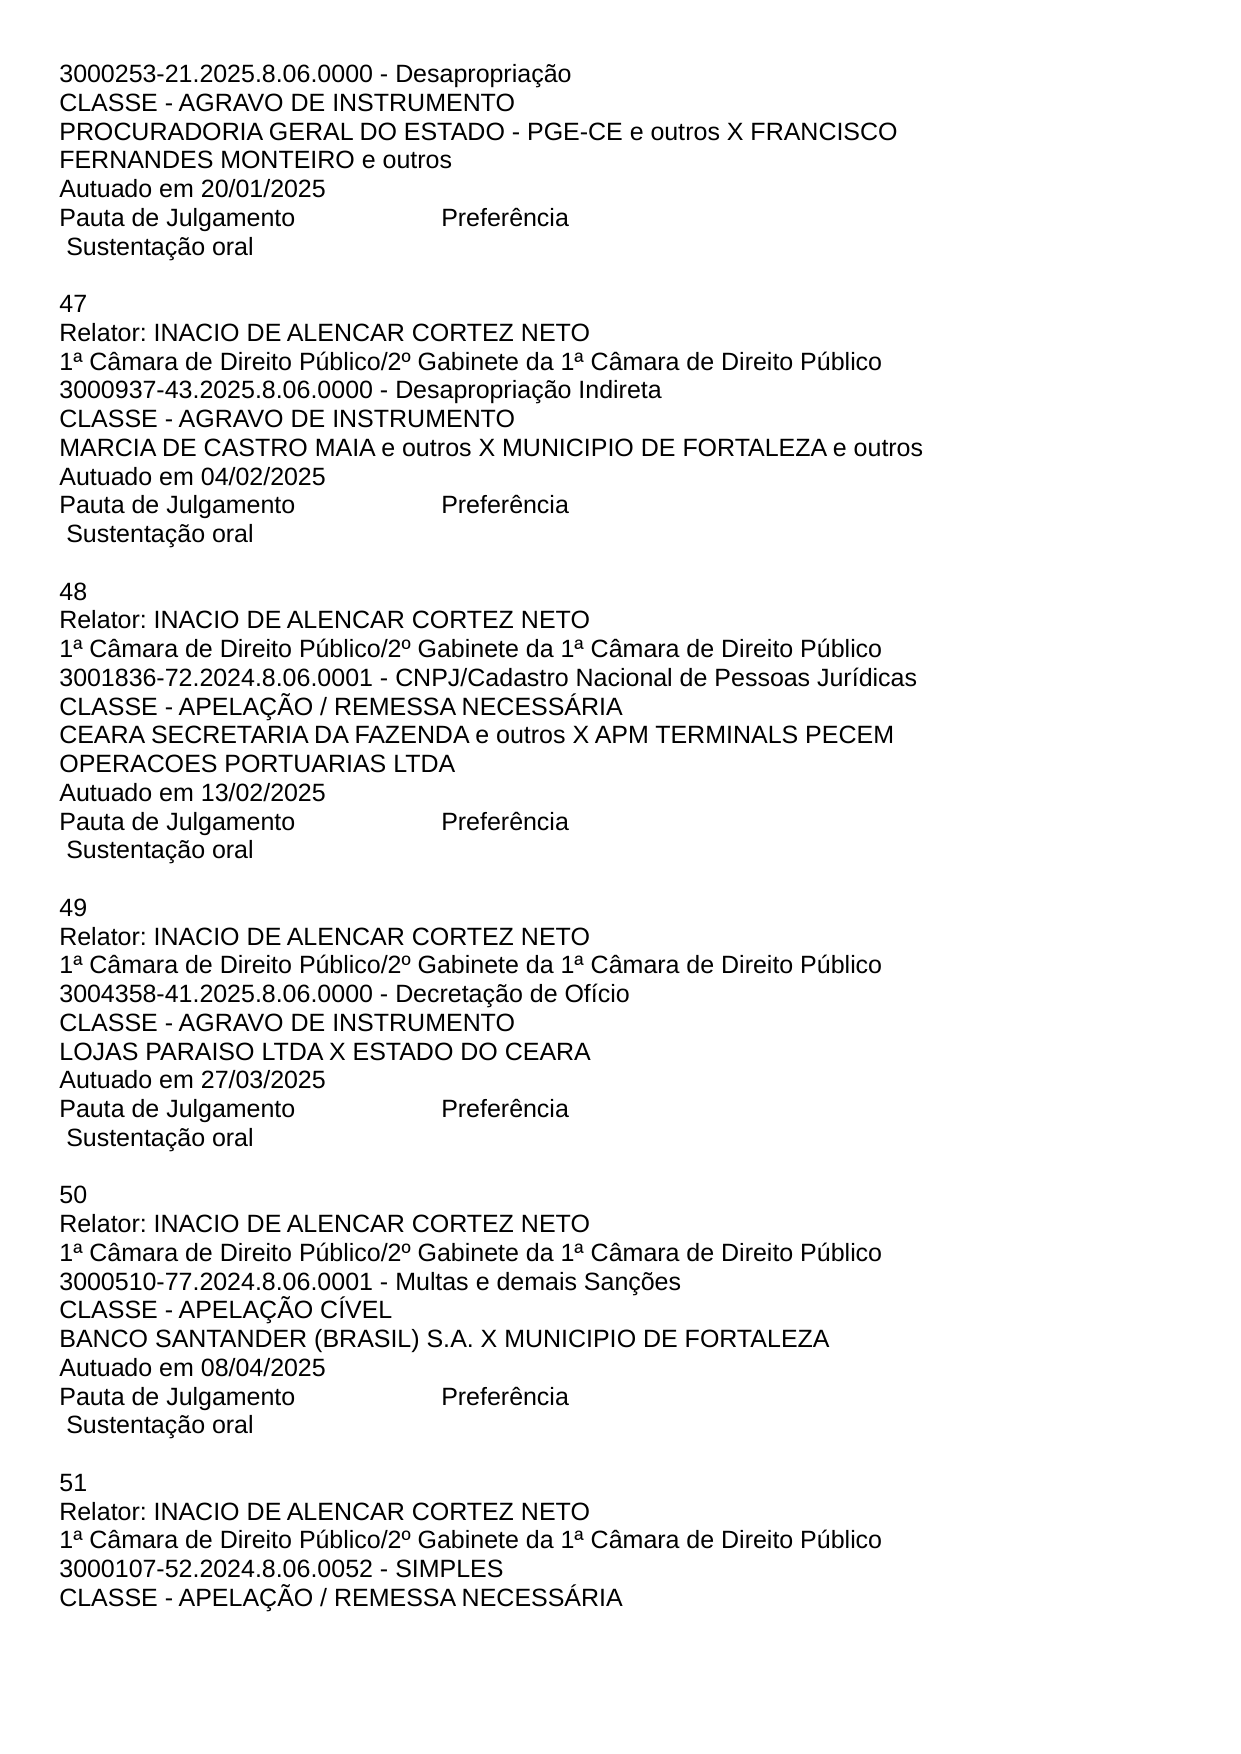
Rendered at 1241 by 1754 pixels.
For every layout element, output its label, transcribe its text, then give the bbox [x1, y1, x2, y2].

text BANCO SANTANDER (BRASIL) S.A. X MUNICIPIO DE FORTALEZA [59, 1324, 989, 1353]
text 3000937-43.2025.8.06.0000 - Desapropriação Indireta [59, 375, 989, 404]
text 3000510-77.2024.8.06.0001 - Multas e demais Sanções [59, 1267, 989, 1295]
text Pauta de Julgamento Preferência [59, 203, 989, 232]
text 1ª Câmara de Direito Público/2º Gabinete da 1ª Câmara de Direito Público [59, 950, 989, 979]
text 3001836-72.2024.8.06.0001 - CNPJ/Cadastro Nacional de Pessoas Jurídicas [59, 663, 989, 692]
text Autuado em 13/02/2025 [59, 778, 989, 807]
text CEARA SECRETARIA DA FAZENDA e outros X APM TERMINALS PECEM OPERACOES PORTUARIAS LTDA [59, 720, 989, 778]
text 3004358-41.2025.8.06.0000 - Decretação de Ofício [59, 979, 989, 1008]
text Autuado em 04/02/2025 [59, 462, 989, 490]
text 48 [59, 577, 989, 605]
text 1ª Câmara de Direito Público/2º Gabinete da 1ª Câmara de Direito Público [59, 1525, 989, 1554]
text 51 [59, 1468, 989, 1497]
text Relator: INACIO DE ALENCAR CORTEZ NETO [59, 922, 989, 950]
text MARCIA DE CASTRO MAIA e outros X MUNICIPIO DE FORTALEZA e outros [59, 433, 989, 462]
text CLASSE - APELAÇÃO / REMESSA NECESSÁRIA [59, 692, 989, 720]
text PROCURADORIA GERAL DO ESTADO - PGE-CE e outros X FRANCISCO FERNANDES MONTEIRO e outros [59, 117, 989, 174]
text CLASSE - AGRAVO DE INSTRUMENTO [59, 1008, 989, 1037]
text 49 [59, 893, 989, 922]
text Sustentação oral [59, 1410, 989, 1439]
text Relator: INACIO DE ALENCAR CORTEZ NETO [59, 1209, 989, 1238]
text Sustentação oral [59, 835, 989, 864]
text 1ª Câmara de Direito Público/2º Gabinete da 1ª Câmara de Direito Público [59, 347, 989, 375]
text Relator: INACIO DE ALENCAR CORTEZ NETO [59, 318, 989, 347]
text Pauta de Julgamento Preferência [59, 490, 989, 519]
text 50 [59, 1180, 989, 1209]
text CLASSE - APELAÇÃO CÍVEL [59, 1295, 989, 1324]
text Sustentação oral [59, 519, 989, 548]
text 3000107-52.2024.8.06.0052 - SIMPLES [59, 1554, 989, 1583]
text Pauta de Julgamento Preferência [59, 1382, 989, 1410]
text 1ª Câmara de Direito Público/2º Gabinete da 1ª Câmara de Direito Público [59, 634, 989, 663]
text 47 [59, 289, 989, 318]
text Relator: INACIO DE ALENCAR CORTEZ NETO [59, 1497, 989, 1525]
text Autuado em 08/04/2025 [59, 1353, 989, 1382]
text Pauta de Julgamento Preferência [59, 1094, 989, 1123]
text Autuado em 20/01/2025 [59, 174, 989, 203]
text CLASSE - AGRAVO DE INSTRUMENTO [59, 404, 989, 433]
text LOJAS PARAISO LTDA X ESTADO DO CEARA [59, 1037, 989, 1065]
text CLASSE - AGRAVO DE INSTRUMENTO [59, 88, 989, 117]
text Autuado em 27/03/2025 [59, 1065, 989, 1094]
text CLASSE - APELAÇÃO / REMESSA NECESSÁRIA [59, 1583, 989, 1612]
text Sustentação oral [59, 232, 989, 260]
text Pauta de Julgamento Preferência [59, 807, 989, 835]
text Relator: INACIO DE ALENCAR CORTEZ NETO [59, 605, 989, 634]
text 3000253-21.2025.8.06.0000 - Desapropriação [59, 59, 989, 88]
text 1ª Câmara de Direito Público/2º Gabinete da 1ª Câmara de Direito Público [59, 1238, 989, 1267]
text Sustentação oral [59, 1123, 989, 1152]
